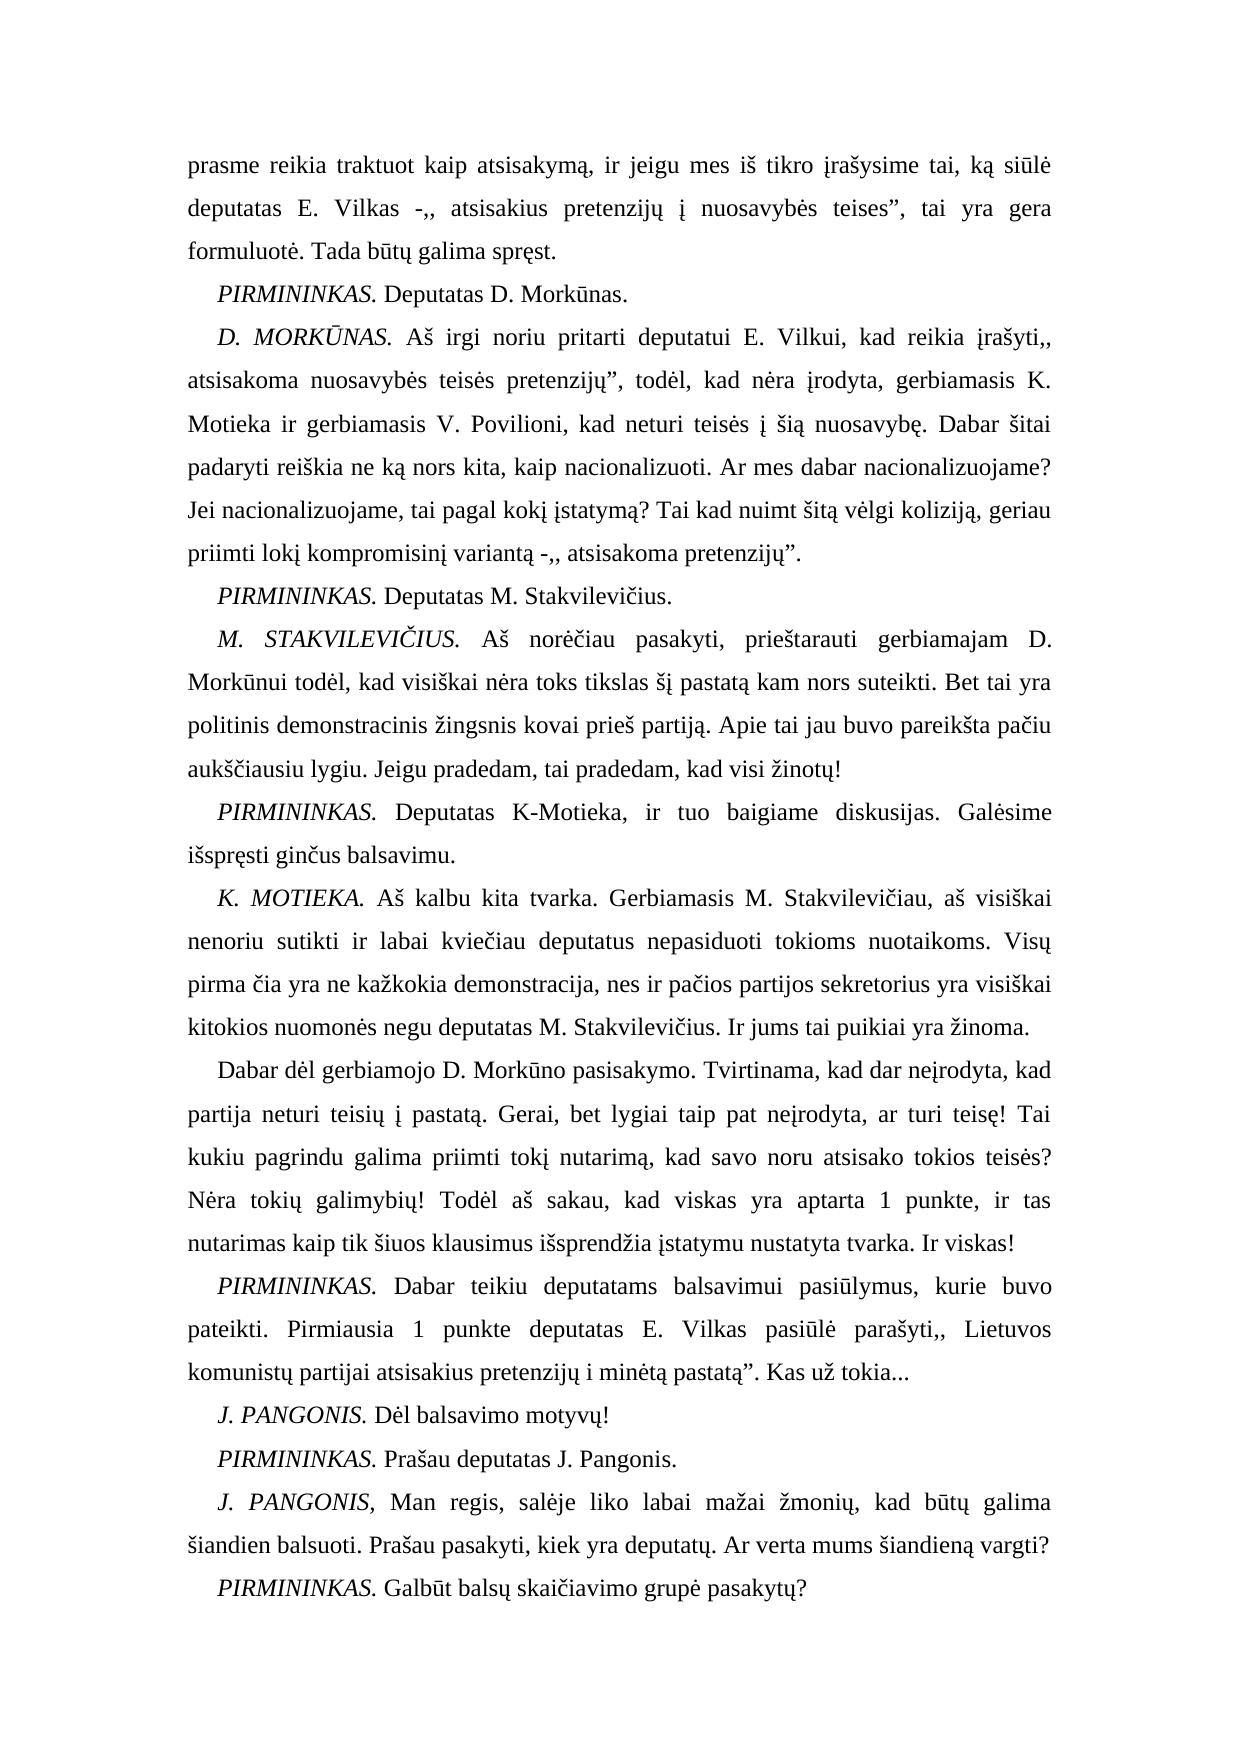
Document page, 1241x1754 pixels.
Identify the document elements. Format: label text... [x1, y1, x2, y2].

text Dabar dėl gerbiamojo D. Morkūno pasisakymo. Tvirtinama, kad dar neįrodyta, kad partija neturi teisių į pastatą. Gerai, bet lygiai taip pat neįrodyta, ar turi teisę! Tai kukiu pagrindu galima priimti tokį nutarimą, kad savo noru atsisako tokios teisės? Nėra tokių galimybių! Todėl aš sakau, kad viskas yra aptarta 1 punkte, ir tas nutarimas kaip tik šiuos klausimus išsprendžia įstatymu nustatyta tvarka. Ir viskas! [187, 1056, 1053, 1257]
text PIRMININKAS. Deputatas M. Stakvilevičius. [187, 581, 1053, 610]
text PIRMININKAS. Galbūt balsų skaičiavimo grupė pasakytų? [187, 1573, 1053, 1602]
text J. PANGONIS. Dėl balsavimo motyvų! [187, 1401, 1053, 1429]
text PIRMININKAS. Deputatas K-Motieka, ir tuo baigiame diskusijas. Galėsime išspręsti ginčus balsavimu. [187, 797, 1053, 869]
text PIRMININKAS. Deputatas D. Morkūnas. [187, 279, 1053, 308]
text J. PANGONIS, Man regis, salėje liko labai mažai žmonių, kad būtų galima šiandien balsuoti. Prašau pasakyti, kiek yra deputatų. Ar verta mums šiandieną vargti? [187, 1487, 1053, 1559]
text prasme reikia traktuot kaip atsisakymą, ir jeigu mes iš tikro įrašysime tai, ką siūlė deputatas E. Vilkas -,, atsisakius pretenzijų į nuosavybės teises”, tai yra gera formuluotė. Tada būtų galima spręst. [187, 150, 1053, 265]
text PIRMININKAS. Dabar teikiu deputatams balsavimui pasiūlymus, kurie buvo pateikti. Pirmiausia 1 punkte deputatas E. Vilkas pasiūlė parašyti,, Lietuvos komunistų partijai atsisakius pretenzijų i minėtą pastatą”. Kas už tokia... [187, 1271, 1053, 1386]
text K. MOTIEKA. Aš kalbu kita tvarka. Gerbiamasis M. Stakvilevičiau, aš visiškai nenoriu sutikti ir labai kviečiau deputatus nepasiduoti tokioms nuotaikoms. Visų pirma čia yra ne kažkokia demonstracija, nes ir pačios partijos sekretorius yra visiškai kitokios nuomonės negu deputatas M. Stakvilevičius. Ir jums tai puikiai yra žinoma. [187, 883, 1053, 1041]
text D. MORKŪNAS. Aš irgi noriu pritarti deputatui E. Vilkui, kad reikia įrašyti,, atsisakoma nuosavybės teisės pretenzijų”, todėl, kad nėra įrodyta, gerbiamasis K. Motieka ir gerbiamasis V. Povilioni, kad neturi teisės į šią nuosavybę. Dabar šitai padaryti reiškia ne ką nors kita, kaip nacionalizuoti. Ar mes dabar nacionalizuojame? Jei nacionalizuojame, tai pagal kokį įstatymą? Tai kad nuimt šitą vėlgi koliziją, geriau priimti lokį kompromisinį variantą -,, atsisakoma pretenzijų”. [187, 322, 1053, 567]
text M. STAKVILEVIČIUS. Aš norėčiau pasakyti, prieštarauti gerbiamajam D. Morkūnui todėl, kad visiškai nėra toks tikslas šį pastatą kam nors suteikti. Bet tai yra politinis demonstracinis žingsnis kovai prieš partiją. Apie tai jau buvo pareikšta pačiu aukščiausiu lygiu. Jeigu pradedam, tai pradedam, kad visi žinotų! [187, 624, 1053, 782]
text PIRMININKAS. Prašau deputatas J. Pangonis. [187, 1444, 1053, 1472]
